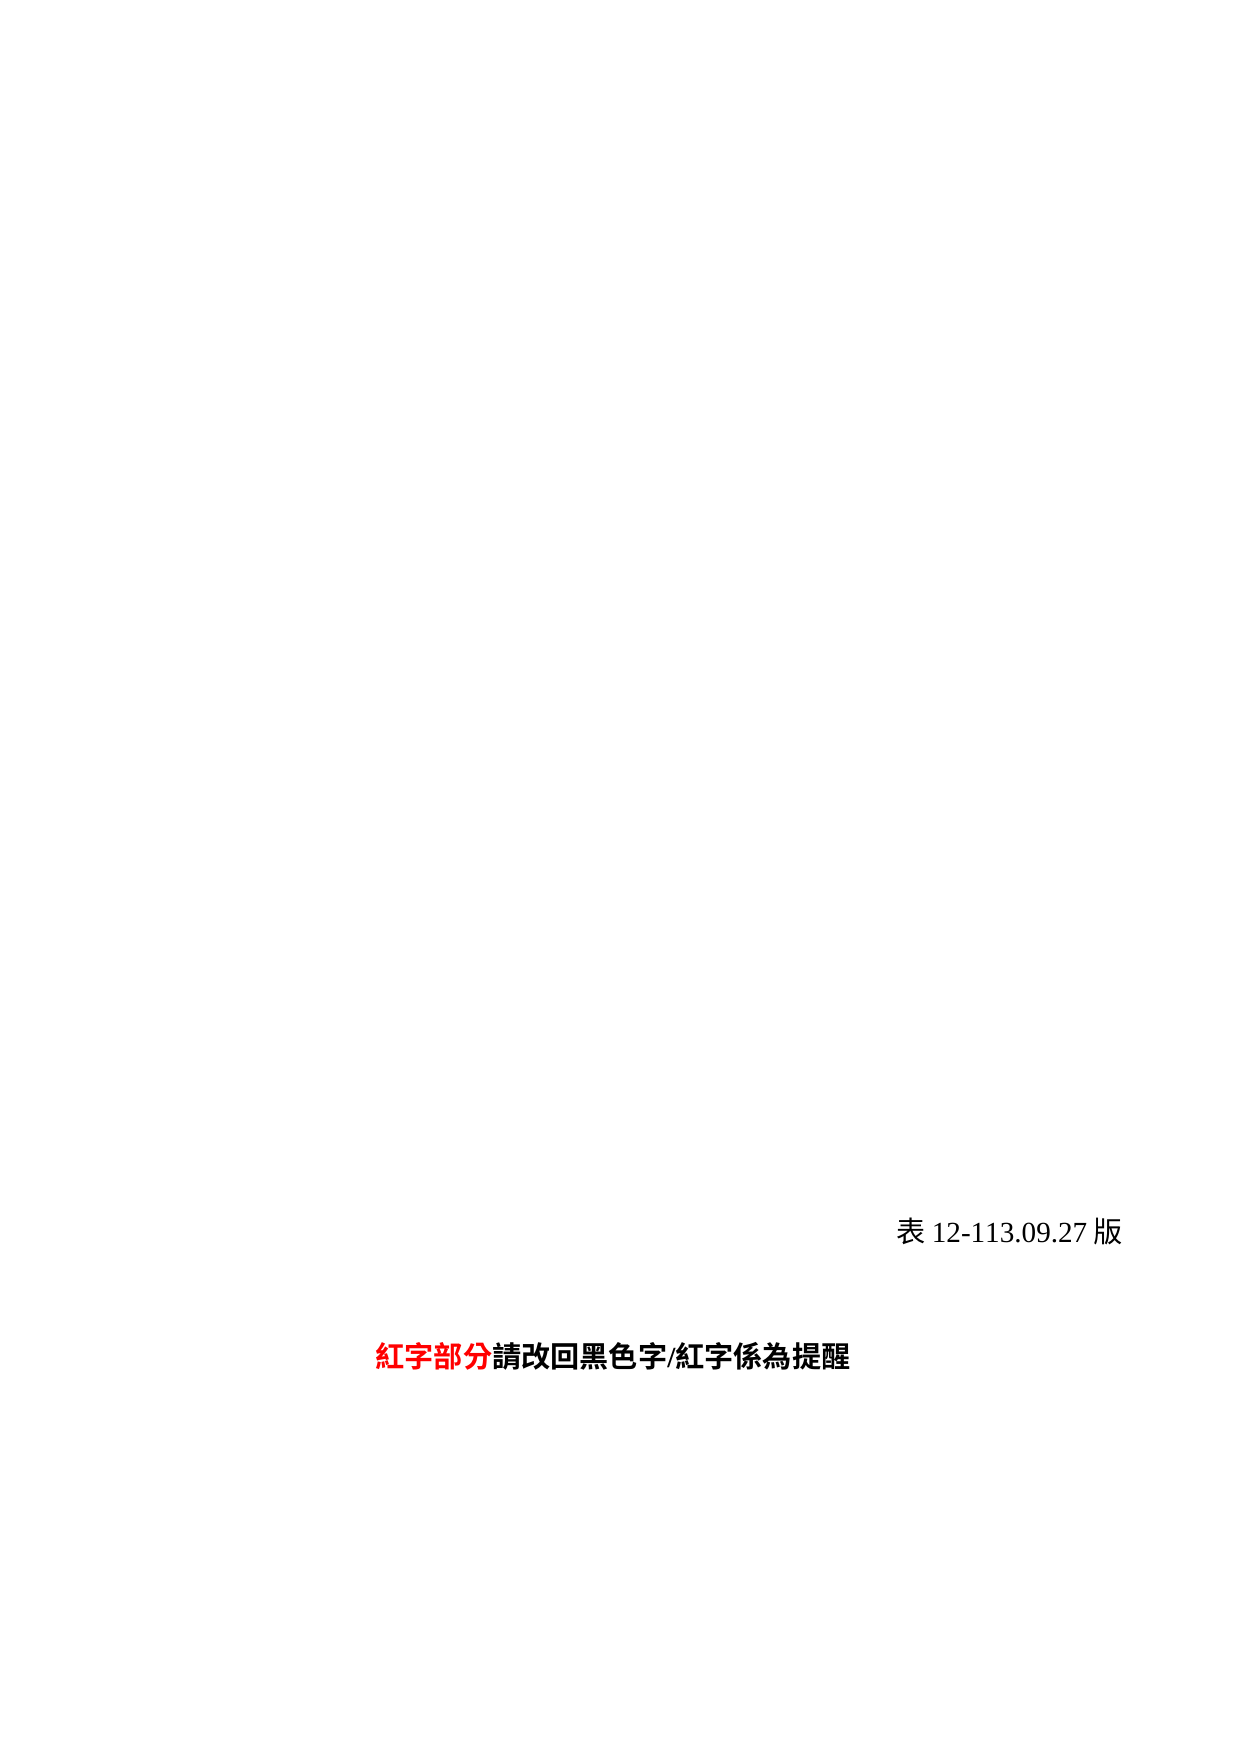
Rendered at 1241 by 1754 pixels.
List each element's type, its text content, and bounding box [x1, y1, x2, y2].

text 表12-113.09.27版 [118, 1188, 1122, 1250]
text 紅字部分請改回黑色字/紅字係為提醒 [118, 1313, 1122, 1375]
